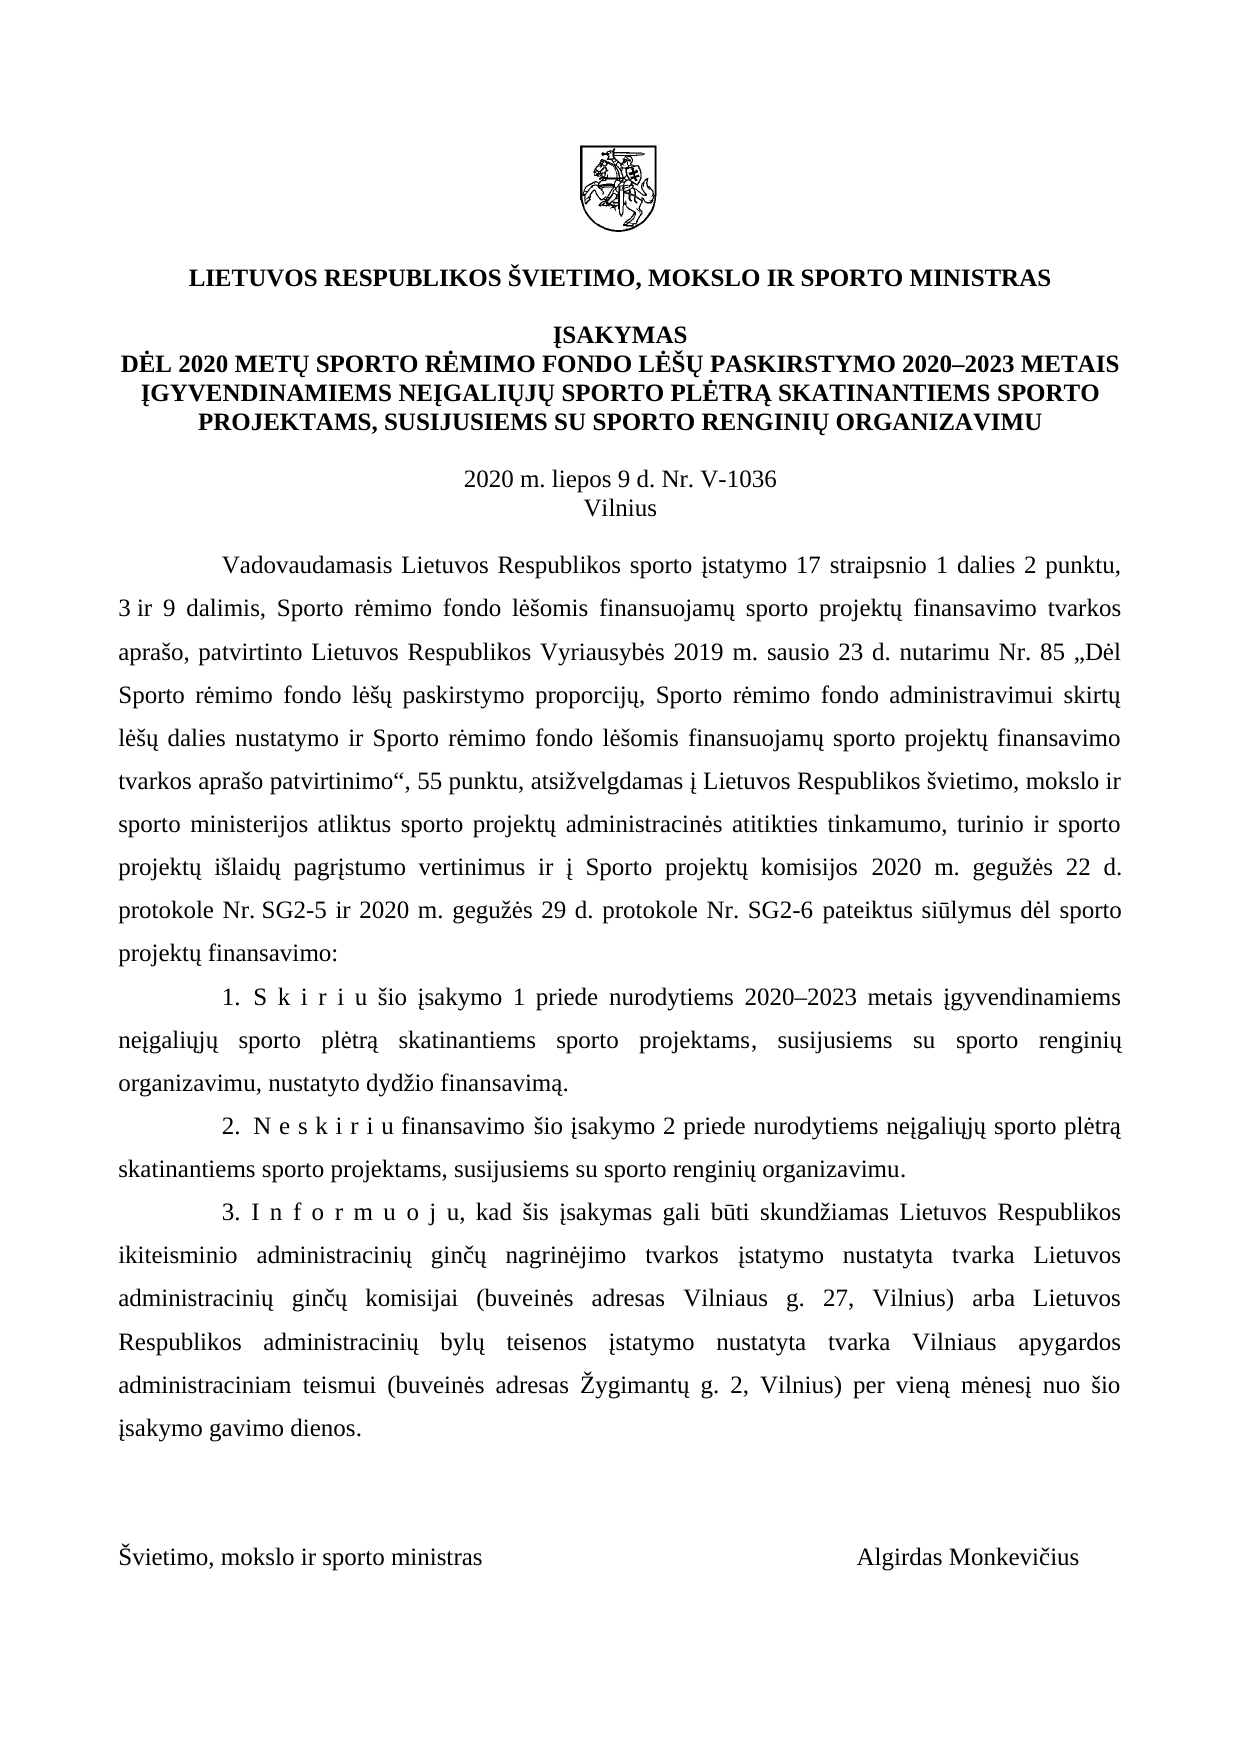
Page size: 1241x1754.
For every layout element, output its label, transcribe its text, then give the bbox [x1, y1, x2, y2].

text 2. N e s k i r i u finansavimo šio įsakymo 2 priede nurodytiems neįgaliųjų sporto plėtrą skatinantiems sporto projektams, susijusiems su sporto renginių organizavimu. [118, 1111, 1122, 1183]
text Vadovaudamasis Lietuvos Respublikos sporto įstatymo 17 straipsnio 1 dalies 2 punktu, 3 ir 9 dalimis, Sporto rėmimo fondo lėšomis finansuojamų sporto projektų finansavimo tvarkos aprašo, patvirtinto Lietuvos Respublikos Vyriausybės 2019 m. sausio 23 d. nutarimu Nr. 85 „Dėl Sporto rėmimo fondo lėšų paskirstymo proporcijų, Sporto rėmimo fondo administravimui skirtų lėšų dalies nustatymo ir Sporto rėmimo fondo lėšomis finansuojamų sporto projektų finansavimo tvarkos aprašo patvirtinimo“, 55 punktu, atsižvelgdamas į Lietuvos Respublikos švietimo, mokslo ir sporto ministerijos atliktus sporto projektų administracinės atitikties tinkamumo, turinio ir sporto projektų išlaidų pagrįstumo vertinimus ir į Sporto projektų komisijos 2020 m. gegužės 22 d. protokole Nr. SG2-5 ir 2020 m. gegužės 29 d. protokole Nr. SG2-6 pateiktus siūlymus dėl sporto projektų finansavimo: [118, 550, 1122, 967]
text Švietimo, mokslo ir sporto ministras Algirdas Monkevičius [118, 1542, 1122, 1571]
text ĮSAKYMAS [118, 320, 1122, 349]
text 3. I n f o r m u o j u, kad šis įsakymas gali būti skundžiamas Lietuvos Respublikos ikiteisminio administracinių ginčų nagrinėjimo tvarkos įstatymo nustatyta tvarka Lietuvos administracinių ginčų komisijai (buveinės adresas Vilniaus g. 27, Vilnius) arba Lietuvos Respublikos administracinių bylų teisenos įstatymo nustatyta tvarka Vilniaus apygardos administraciniam teismui (buveinės adresas Žygimantų g. 2, Vilnius) per vieną mėnesį nuo šio įsakymo gavimo dienos. [118, 1197, 1122, 1442]
text 2020 m. liepos 9 d. Nr. V-1036 [118, 464, 1122, 493]
text Vilnius [118, 493, 1122, 522]
text LIETUVOS RESPUBLIKOS ŠVIETIMO, MOKSLO IR SPORTO MINISTRAS [118, 263, 1122, 292]
text DĖL 2020 METŲ SPORTO RĖMIMO FONDO LĖŠŲ PASKIRSTYMO 2020–2023 METAIS ĮGYVENDINAMIEMS NEĮGALIŲJŲ SPORTO PLĖTRĄ SKATINANTIEMS SPORTO PROJEKTAMS, SUSIJUSIEMS SU SPORTO RENGINIŲ ORGANIZAVIMU [118, 349, 1122, 435]
text 1. S k i r i u šio įsakymo 1 priede nurodytiems 2020–2023 metais įgyvendinamiems neįgaliųjų sporto plėtrą skatinantiems sporto projektams, susijusiems su sporto renginių organizavimu, nustatyto dydžio finansavimą. [118, 982, 1122, 1097]
